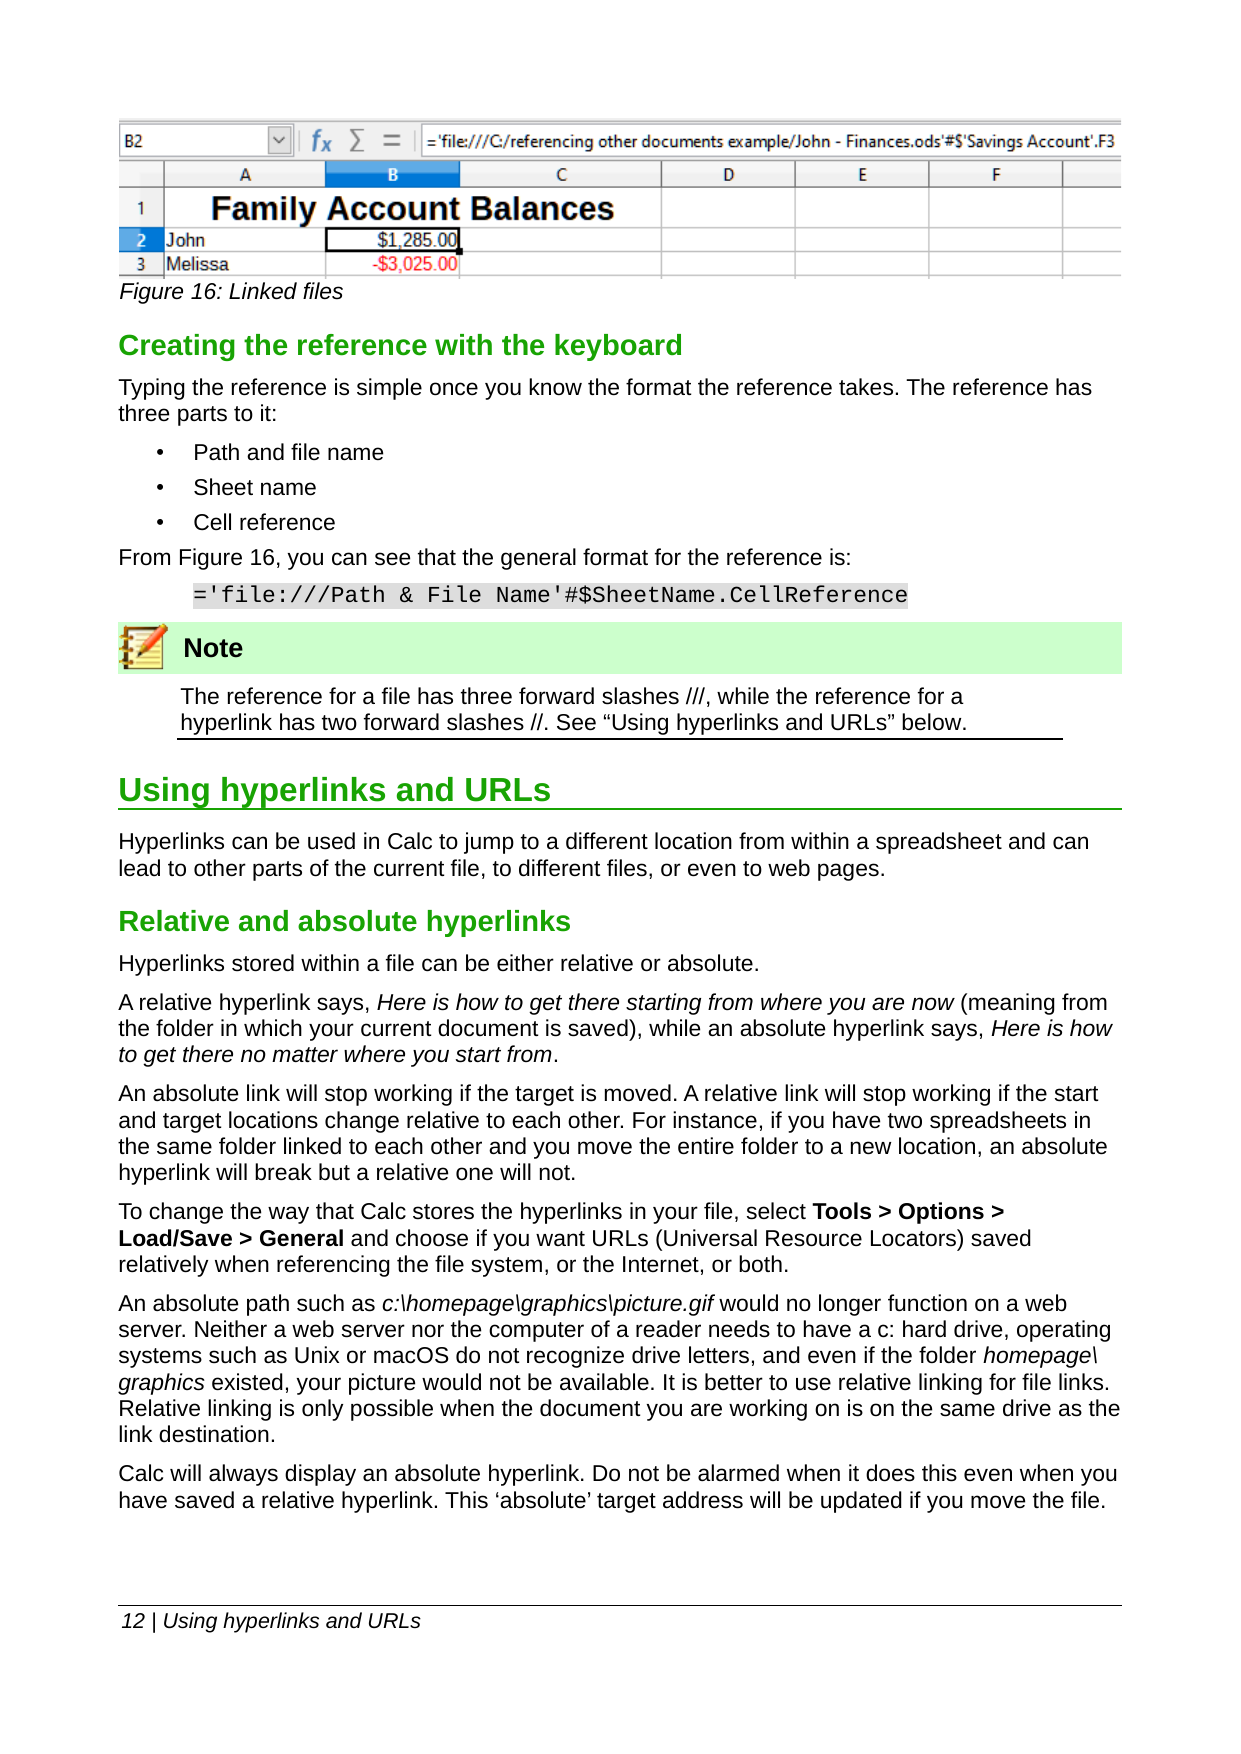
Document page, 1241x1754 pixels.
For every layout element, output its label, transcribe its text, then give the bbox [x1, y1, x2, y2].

text Calc will always display an absolute hyperlink. Do not be alarmed when it does this even when you have saved a relative hyperlink. This ‘absolute’ target address will be updated if you move the file. [118, 1460, 1122, 1513]
text To change the way that Calc stores the hyperlinks in your file, select Tools > Options > Load/Save > General and choose if you want URLs (Universal Resource Locators) saved relatively when referencing the file system, or the Internet, or both. [118, 1198, 1122, 1277]
text Figure 16: Linked files [119, 279, 1121, 304]
list Path and file name [156, 439, 1122, 465]
text Hyperlinks can be used in Calc to jump to a different location from within a spreadsheet and can lead to other parts of the current file, to different files, or even to web pages. [118, 828, 1122, 881]
list Sheet name [156, 474, 1122, 500]
subtitle Note [118, 622, 1122, 674]
text An absolute link will stop working if the target is moved. A relative link will stop working if the start and target locations change relative to each other. For instance, if you have two spreadsheets in the same folder linked to each other and you move the entire folder to a new location, an absolute hyperlink will break but a relative one will not. [118, 1080, 1122, 1186]
text From Figure 16, you can see that the general format for the reference is: [118, 544, 1122, 571]
picture [119, 622, 170, 673]
subtitle Creating the reference with the keyboard [118, 328, 1122, 362]
text A relative hyperlink says, Here is how to get there starting from where you are now (meaning from the folder in which your current document is saved), while an absolute hyperlink says, Here is how to get there no matter where you start from. [118, 989, 1122, 1068]
text ='file:///Path & File Name'#$SheetName.CellReference [908, 583, 1122, 609]
list Cell reference [156, 509, 1122, 535]
text An absolute path such as c:\homepage\graphics\picture.gif would no longer function on a web server. Neither a web server nor the computer of a reader needs to have a c: hard drive, operating systems such as Unix or macOS do not recognize drive letters, and even if the folder homepage\graphics existed, your picture would not be available. It is better to use relative linking for file links. Relative linking is only possible when the document you are working on is on the same drive as the link destination. [118, 1290, 1122, 1448]
subtitle Relative and absolute hyperlinks [118, 904, 1122, 938]
text The reference for a file has three forward slashes ///, while the reference for a hyperlink has two forward slashes //. See “Using hyperlinks and URLs” below. [177, 679, 1063, 738]
text Hyperlinks stored within a file can be either relative or absolute. [118, 950, 1122, 976]
list Typing the reference is simple once you know the format the reference takes. The reference has three parts to it: [118, 373, 1122, 426]
subtitle Using hyperlinks and URLs [118, 770, 1122, 808]
picture [119, 118, 1122, 279]
